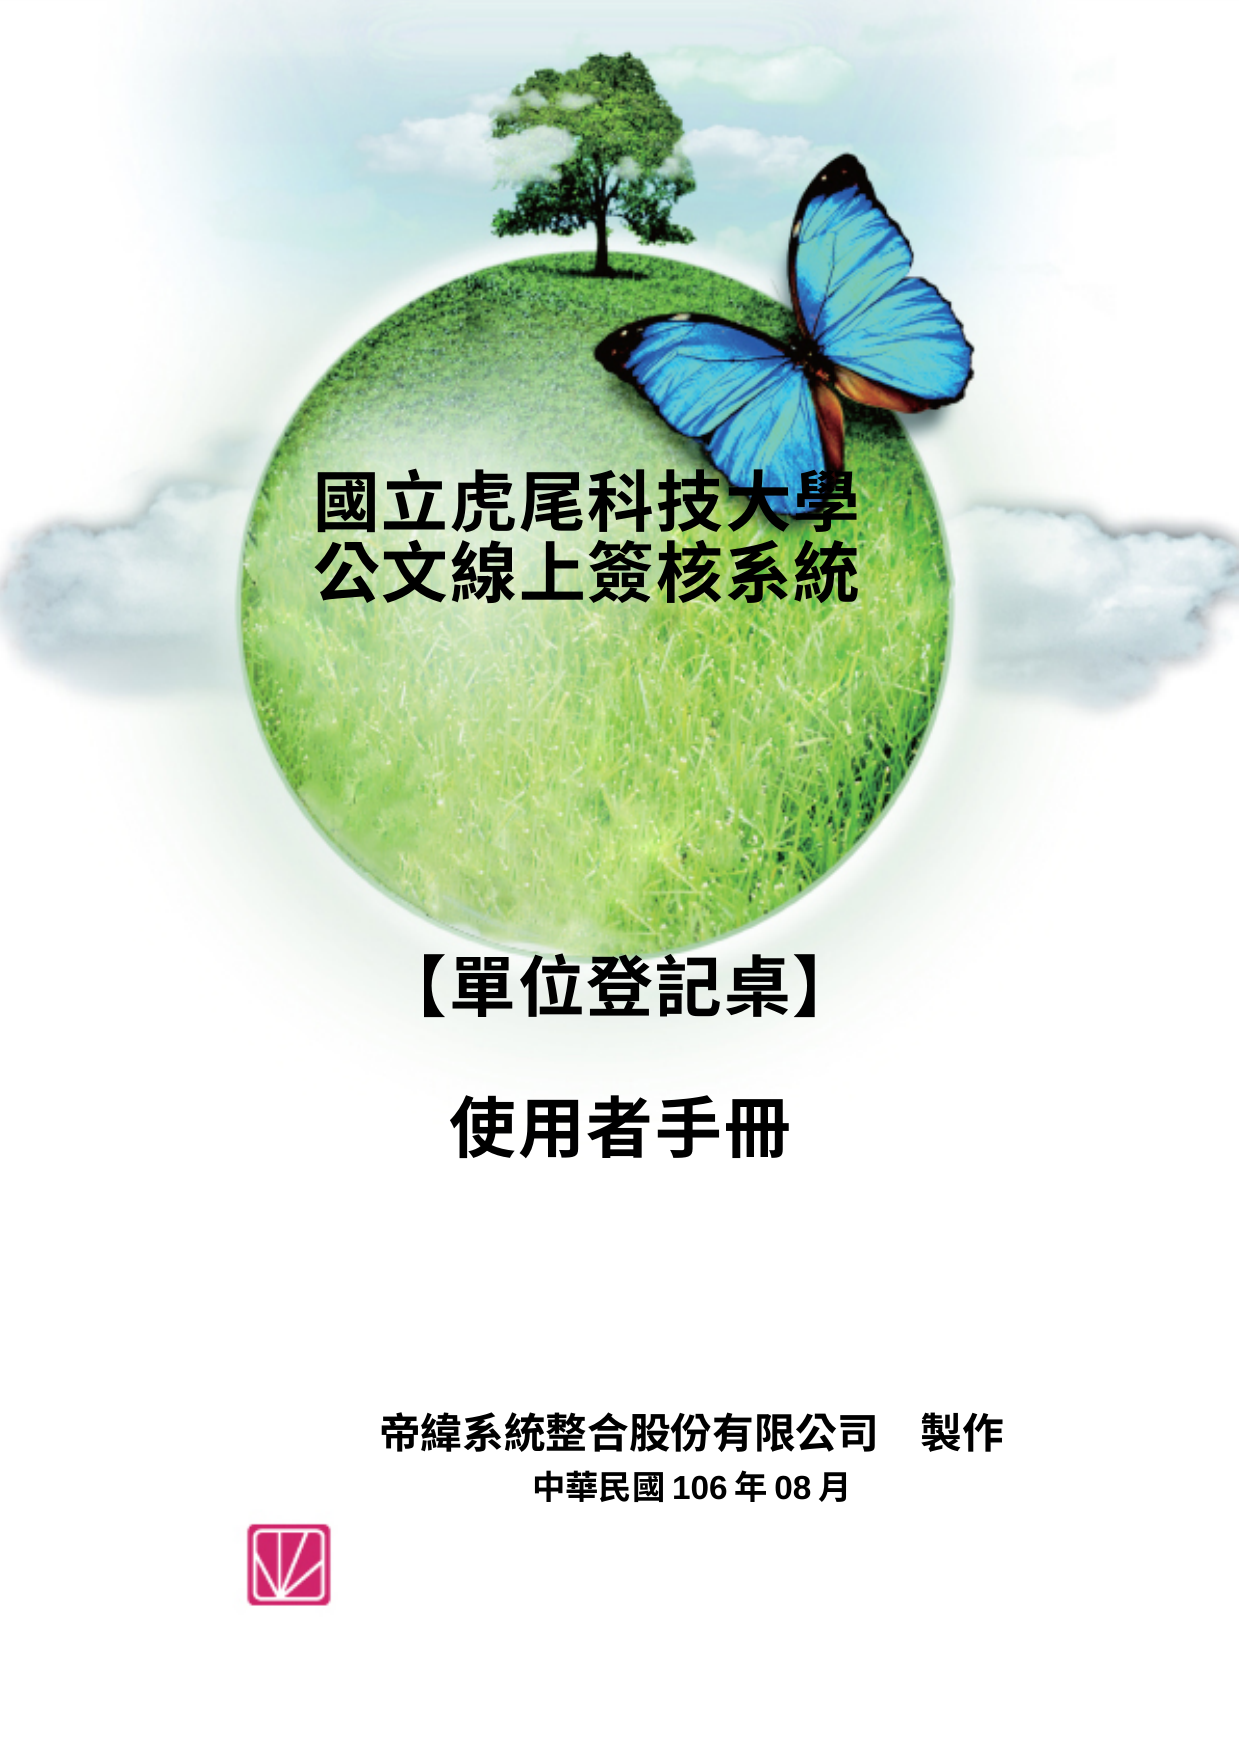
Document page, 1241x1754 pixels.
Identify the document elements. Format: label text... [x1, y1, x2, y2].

text 公文線上簽核系統 [164, 540, 1010, 611]
text 【單位登記桌】 [372, 954, 868, 1025]
text 使用者手冊 [372, 1096, 868, 1167]
text 帝緯系統整合股份有限公司 製作 [335, 1400, 1048, 1460]
text 國立虎尾科技大學 [164, 469, 1010, 540]
text 中華民國106年08月 [335, 1460, 1048, 1509]
